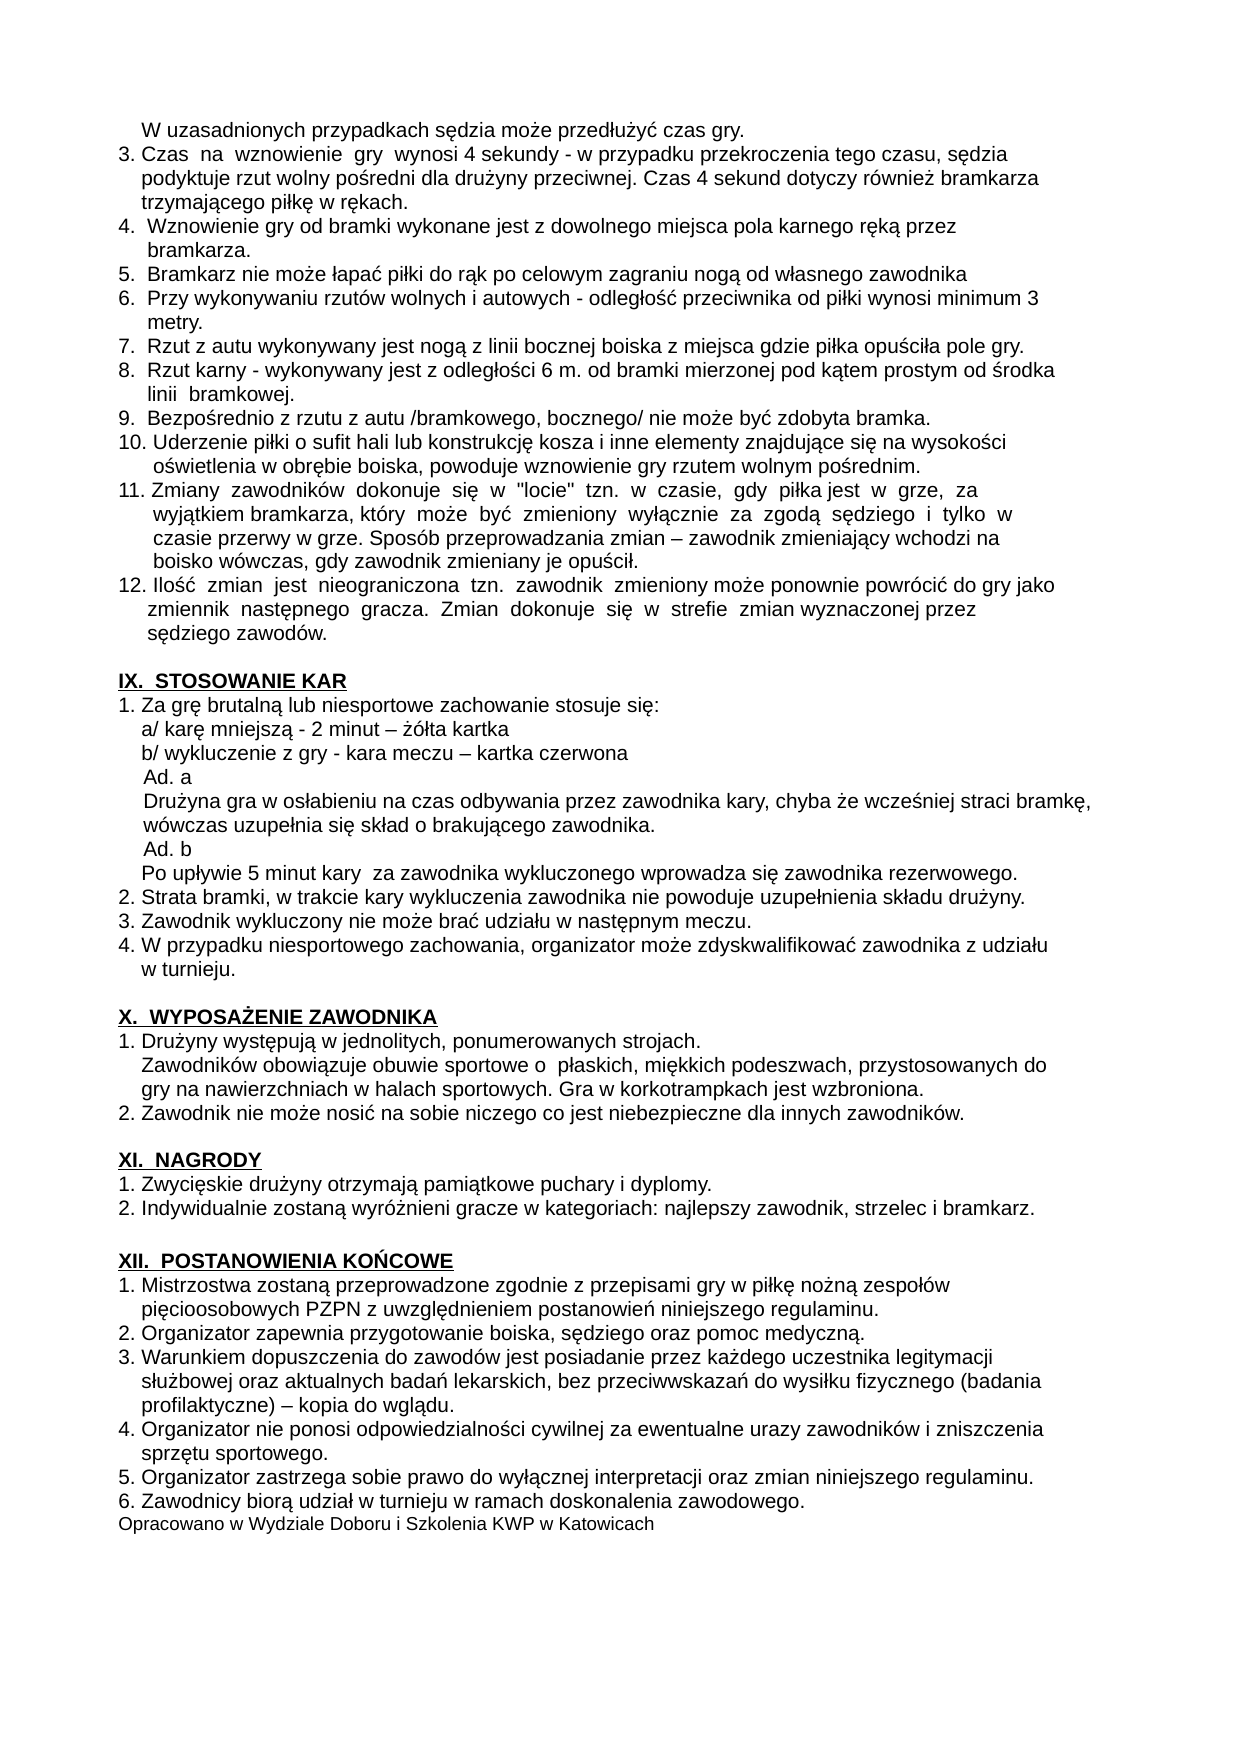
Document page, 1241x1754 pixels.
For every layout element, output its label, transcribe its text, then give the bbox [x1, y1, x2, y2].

text 3. Czas na wznowienie gry wynosi 4 sekundy - w przypadku przekroczenia tego czasu, sędzia [118, 142, 1122, 166]
text 9. Bezpośrednio z rzutu z autu /bramkowego, bocznego/ nie może być zdobyta bramka. [118, 406, 1122, 429]
text 1. Za grę brutalną lub niesportowe zachowanie stosuje się: [118, 693, 1122, 717]
text 1. Zwycięskie drużyny otrzymają pamiątkowe puchary i dyplomy. [118, 1172, 1122, 1196]
text 4. Organizator nie ponosi odpowiedzialności cywilnej za ewentualne urazy zawodników i zniszczenia [118, 1417, 1122, 1441]
text gry na nawierzchniach w halach sportowych. Gra w korkotrampkach jest wzbroniona. [118, 1076, 1122, 1100]
text 11. Zmiany zawodników dokonuje się w "locie" tzn. w czasie, gdy piłka jest w grze, za [118, 477, 1122, 501]
text 2. Indywidualnie zostaną wyróżnieni gracze w kategoriach: najlepszy zawodnik, strzelec i bramkarz. [118, 1196, 1122, 1220]
text Opracowano w Wydziale Doboru i Szkolenia KWP w Katowicach [118, 1512, 1122, 1534]
text XI. NAGRODY [118, 1148, 1122, 1172]
text 8. Rzut karny - wykonywany jest z odległości 6 m. od bramki mierzonej pod kątem prostym od środka [118, 358, 1122, 382]
text 5. Organizator zastrzega sobie prawo do wyłącznej interpretacji oraz zmian niniejszego regulaminu. [118, 1464, 1122, 1488]
text 3. Zawodnik wykluczony nie może brać udziału w następnym meczu. [118, 909, 1122, 933]
text 4. Wznowienie gry od bramki wykonane jest z dowolnego miejsca pola karnego ręką przez [118, 214, 1122, 238]
text zmiennik następnego gracza. Zmian dokonuje się w strefie zmian wyznaczonej przez [118, 597, 1122, 621]
text podyktuje rzut wolny pośredni dla drużyny przeciwnej. Czas 4 sekund dotyczy również bramkarza [118, 166, 1122, 190]
text 5. Bramkarz nie może łapać piłki do rąk po celowym zagraniu nogą od własnego zawodnika [118, 262, 1122, 286]
text sędziego zawodów. [118, 621, 1122, 645]
text 10. Uderzenie piłki o sufit hali lub konstrukcję kosza i inne elementy znajdujące się na wysokości [118, 429, 1122, 453]
text 2. Zawodnik nie może nosić na sobie niczego co jest niebezpieczne dla innych zawodników. [118, 1100, 1122, 1124]
text a/ karę mniejszą - 2 minut – żółta kartka [118, 717, 1122, 741]
text 1. Drużyny występują w jednolitych, ponumerowanych strojach. [118, 1028, 1122, 1052]
text W uzasadnionych przypadkach sędzia może przedłużyć czas gry. [118, 118, 1122, 142]
text bramkarza. [118, 238, 1122, 262]
text Ad. b [143, 837, 1122, 861]
text 2. Strata bramki, w trakcie kary wykluczenia zawodnika nie powoduje uzupełnienia składu drużyny. [118, 885, 1122, 909]
text 3. Warunkiem dopuszczenia do zawodów jest posiadanie przez każdego uczestnika legitymacji [118, 1345, 1122, 1369]
text sprzętu sportowego. [118, 1441, 1122, 1464]
text 2. Organizator zapewnia przygotowanie boiska, sędziego oraz pomoc medyczną. [118, 1321, 1122, 1345]
text 4. W przypadku niesportowego zachowania, organizator może zdyskwalifikować zawodnika z udziału w turnieju. [118, 933, 1122, 981]
text czasie przerwy w grze. Sposób przeprowadzania zmian – zawodnik zmieniający wchodzi na [118, 525, 1122, 549]
text służbowej oraz aktualnych badań lekarskich, bez przeciwwskazań do wysiłku fizycznego (badania [118, 1369, 1122, 1393]
text 12. Ilość zmian jest nieograniczona tzn. zawodnik zmieniony może ponownie powrócić do gry jako [118, 573, 1122, 597]
text Po upływie 5 minut kary za zawodnika wykluczonego wprowadza się zawodnika rezerwowego. [118, 861, 1122, 885]
text Drużyna gra w osłabieniu na czas odbywania przez zawodnika kary, chyba że wcześniej straci bramkę, wówczas uzupełnia się skład o brakującego zawodnika. [143, 789, 1122, 837]
text IX. STOSOWANIE KAR [118, 669, 1122, 693]
text boisko wówczas, gdy zawodnik zmieniany je opuścił. [118, 549, 1122, 573]
text XII. POSTANOWIENIA KOŃCOWE [118, 1249, 1122, 1273]
text oświetlenia w obrębie boiska, powoduje wznowienie gry rzutem wolnym pośrednim. [118, 453, 1122, 477]
text X. WYPOSAŻENIE ZAWODNIKA [118, 1004, 1122, 1028]
text linii bramkowej. [118, 382, 1122, 406]
text 1. Mistrzostwa zostaną przeprowadzone zgodnie z przepisami gry w piłkę nożną zespołów [118, 1273, 1122, 1297]
text pięcioosobowych PZPN z uwzględnieniem postanowień niniejszego regulaminu. [118, 1297, 1122, 1321]
text metry. [118, 310, 1122, 334]
text trzymającego piłkę w rękach. [118, 190, 1122, 214]
text b/ wykluczenie z gry - kara meczu – kartka czerwona [118, 741, 1122, 765]
text 6. Przy wykonywaniu rzutów wolnych i autowych - odległość przeciwnika od piłki wynosi minimum 3 [118, 286, 1122, 310]
text 7. Rzut z autu wykonywany jest nogą z linii bocznej boiska z miejsca gdzie piłka opuściła pole gry. [118, 334, 1122, 358]
text Zawodników obowiązuje obuwie sportowe o płaskich, miękkich podeszwach, przystosowanych do [118, 1052, 1122, 1076]
text Ad. a [143, 765, 1122, 789]
text wyjątkiem bramkarza, który może być zmieniony wyłącznie za zgodą sędziego i tylko w [118, 501, 1122, 525]
text profilaktyczne) – kopia do wglądu. [118, 1393, 1122, 1417]
text 6. Zawodnicy biorą udział w turnieju w ramach doskonalenia zawodowego. [118, 1488, 1122, 1512]
